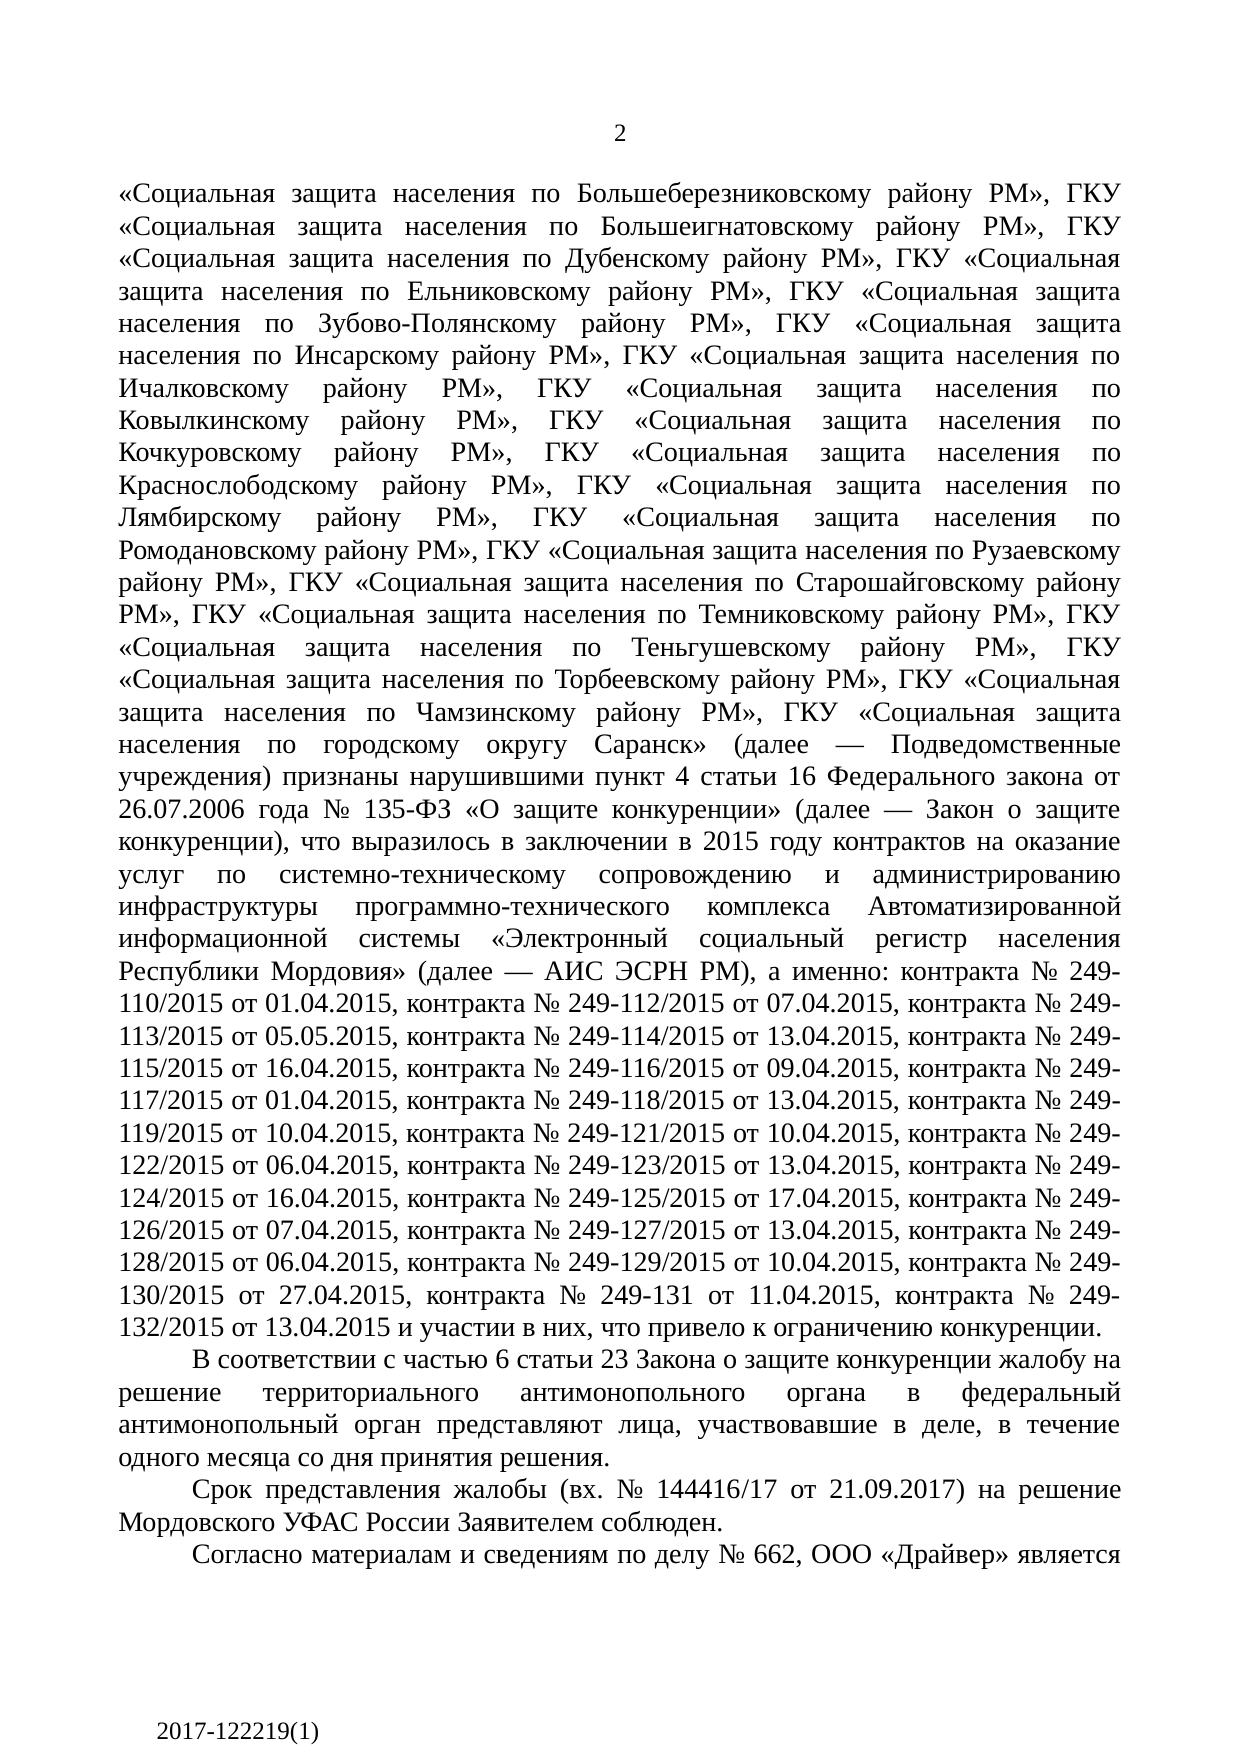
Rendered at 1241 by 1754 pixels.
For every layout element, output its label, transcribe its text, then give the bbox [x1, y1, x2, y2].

text Согласно материалам и сведениям по делу № 662, ООО «Драйвер» является [118, 1537, 1122, 1569]
text «Социальная защита населения по Большеберезниковскому району РМ», ГКУ «Социальная защита населения по Большеигнатовскому району РМ», ГКУ «Социальная защита населения по Дубенскому району РМ», ГКУ «Социальная защита населения по Ельниковскому району РМ», ГКУ «Социальная защита населения по Зубово-Полянскому району РМ», ГКУ «Социальная защита населения по Инсарскому району РМ», ГКУ «Социальная защита населения по Ичалковскому району РМ», ГКУ «Социальная защита населения по Ковылкинскому району РМ», ГКУ «Социальная защита населения по Кочкуровскому району РМ», ГКУ «Социальная защита населения по Краснослободскому району РМ», ГКУ «Социальная защита населения по Лямбирскому району РМ», ГКУ «Социальная защита населения по Ромодановскому району РМ», ГКУ «Социальная защита населения по Рузаевскому району РМ», ГКУ «Социальная защита населения по Старошайговскому району РМ», ГКУ «Социальная защита населения по Темниковскому району РМ», ГКУ «Социальная защита населения по Теньгушевскому району РМ», ГКУ «Социальная защита населения по Торбеевскому району РМ», ГКУ «Социальная защита населения по Чамзинскому району РМ», ГКУ «Социальная защита населения по городскому округу Саранск» (далее — Подведомственные учреждения) признаны нарушившими пункт 4 статьи 16 Федерального закона от 26.07.2006 года № 135-ФЗ «О защите конкуренции» (далее — Закон о защите конкуренции), что выразилось в заключении в 2015 году контрактов на оказание услуг по системно-техническому сопровождению и администрированию инфраструктуры программно-технического комплекса Автоматизированной информационной системы «Электронный социальный регистр населения Республики Мордовия» (далее — АИС ЭСРН РМ), а именно: контракта № 249-110/2015 от 01.04.2015, контракта № 249-112/2015 от 07.04.2015, контракта № 249-113/2015 от 05.05.2015, контракта № 249-114/2015 от 13.04.2015, контракта № 249-115/2015 от 16.04.2015, контракта № 249-116/2015 от 09.04.2015, контракта № 249-117/2015 от 01.04.2015, контракта № 249-118/2015 от 13.04.2015, контракта № 249-119/2015 от 10.04.2015, контракта № 249-121/2015 от 10.04.2015, контракта № 249-122/2015 от 06.04.2015, контракта № 249-123/2015 от 13.04.2015, контракта № 249-124/2015 от 16.04.2015, контракта № 249-125/2015 от 17.04.2015, контракта № 249-126/2015 от 07.04.2015, контракта № 249-127/2015 от 13.04.2015, контракта № 249-128/2015 от 06.04.2015, контракта № 249-129/2015 от 10.04.2015, контракта № 249-130/2015 от 27.04.2015, контракта № 249-131 от 11.04.2015, контракта № 249-132/2015 от 13.04.2015 и участии в них, что привело к ограничению конкуренции. [118, 176, 1122, 1343]
text Срок представления жалобы (вх. № 144416/17 от 21.09.2017) на решение Мордовского УФАС России Заявителем соблюден. [118, 1472, 1122, 1537]
text В соответствии с частью 6 статьи 23 Закона о защите конкуренции жалобу на решение территориального антимонопольного органа в федеральный антимонопольный орган представляют лица, участвовавшие в деле, в течение одного месяца со дня принятия решения. [118, 1343, 1122, 1472]
